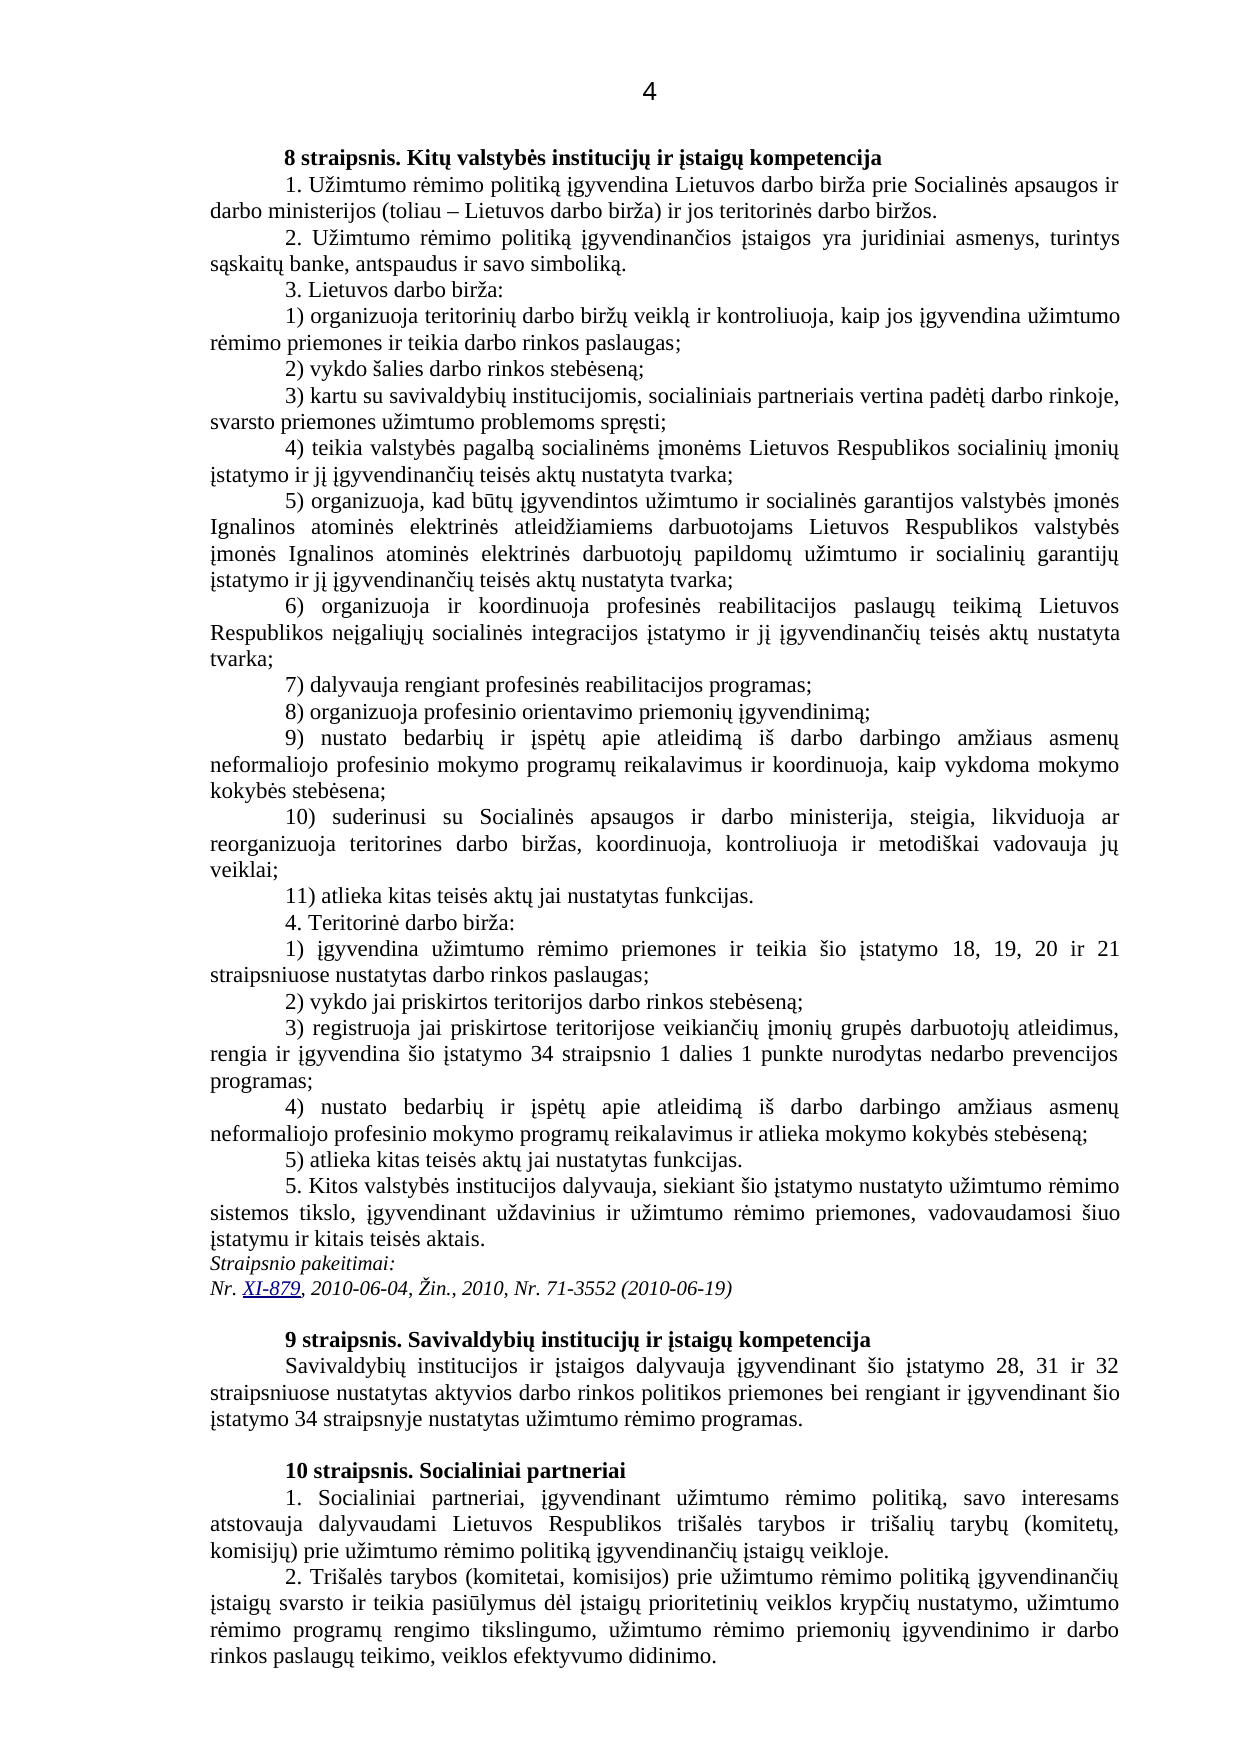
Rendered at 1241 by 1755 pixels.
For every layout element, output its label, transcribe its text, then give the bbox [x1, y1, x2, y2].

text 3) kartu su savivaldybių institucijomis, socialiniais partneriais vertina padėtį darbo rinkoje, svarsto priemones užimtumo problemoms spręsti; [210, 382, 1120, 434]
text 2) vykdo jai priskirtos teritorijos darbo rinkos stebėseną; [210, 988, 1120, 1014]
text 1. Socialiniai partneriai, įgyvendinant užimtumo rėmimo politiką, savo interesams atstovauja dalyvaudami Lietuvos Respublikos trišalės tarybos ir trišalių tarybų (komitetų, komisijų) prie užimtumo rėmimo politiką įgyvendinančių įstaigų veikloje. [210, 1484, 1120, 1563]
text 8) organizuoja profesinio orientavimo priemonių įgyvendinimą; [210, 698, 1120, 724]
text Savivaldybių institucijos ir įstaigos dalyvauja įgyvendinant šio įstatymo 28, 31 ir 32 straipsniuose nustatytas aktyvios darbo rinkos politikos priemones bei rengiant ir įgyvendinant šio įstatymo 34 straipsnyje nustatytas užimtumo rėmimo programas. [210, 1352, 1120, 1431]
text 1. Užimtumo rėmimo politiką įgyvendina Lietuvos darbo birža prie Socialinės apsaugos ir darbo ministerijos (toliau – Lietuvos darbo birža) ir jos teritorinės darbo biržos. [210, 171, 1120, 223]
text 3) registruoja jai priskirtose teritorijose veikiančių įmonių grupės darbuotojų atleidimus, rengia ir įgyvendina šio įstatymo 34 straipsnio 1 dalies 1 punkte nurodytas nedarbo prevencijos programas; [210, 1014, 1120, 1093]
text 1) organizuoja teritorinių darbo biržų veiklą ir kontroliuoja, kaip jos įgyvendina užimtumo rėmimo priemones ir teikia darbo rinkos paslaugas; [210, 303, 1120, 355]
text 6) organizuoja ir koordinuoja profesinės reabilitacijos paslaugų teikimą Lietuvos Respublikos neįgaliųjų socialinės integracijos įstatymo ir jį įgyvendinančių teisės aktų nustatyta tvarka; [210, 592, 1120, 672]
text 2) vykdo šalies darbo rinkos stebėseną; [210, 355, 1120, 382]
text 5) organizuoja, kad būtų įgyvendintos užimtumo ir socialinės garantijos valstybės įmonės Ignalinos atominės elektrinės atleidžiamiems darbuotojams Lietuvos Respublikos valstybės įmonės Ignalinos atominės elektrinės darbuotojų papildomų užimtumo ir socialinių garantijų įstatymo ir jį įgyvendinančių teisės aktų nustatyta tvarka; [210, 487, 1120, 592]
text 9) nustato bedarbių ir įspėtų apie atleidimą iš darbo darbingo amžiaus asmenų neformaliojo profesinio mokymo programų reikalavimus ir koordinuoja, kaip vykdoma mokymo kokybės stebėsena; [210, 724, 1120, 803]
text 8 straipsnis. Kitų valstybės institucijų ir įstaigų kompetencija [284, 144, 1120, 171]
text 1) įgyvendina užimtumo rėmimo priemones ir teikia šio įstatymo 18, 19, 20 ir 21 straipsniuose nustatytas darbo rinkos paslaugas; [210, 935, 1120, 988]
text 4. Teritorinė darbo birža: [210, 909, 1120, 935]
text 4) nustato bedarbių ir įspėtų apie atleidimą iš darbo darbingo amžiaus asmenų neformaliojo profesinio mokymo programų reikalavimus ir atlieka mokymo kokybės stebėseną; [210, 1093, 1120, 1146]
text 5. Kitos valstybės institucijos dalyvauja, siekiant šio įstatymo nustatyto užimtumo rėmimo sistemos tikslo, įgyvendinant uždavinius ir užimtumo rėmimo priemones, vadovaudamosi šiuo įstatymu ir kitais teisės aktais. [210, 1172, 1120, 1251]
text 2. Užimtumo rėmimo politiką įgyvendinančios įstaigos yra juridiniai asmenys, turintys sąskaitų banke, antspaudus ir savo simboliką. [210, 223, 1120, 276]
text 10 straipsnis. Socialiniai partneriai [210, 1458, 1120, 1484]
text 2. Trišalės tarybos (komitetai, komisijos) prie užimtumo rėmimo politiką įgyvendinančių įstaigų svarsto ir teikia pasiūlymus dėl įstaigų prioritetinių veiklos krypčių nustatymo, užimtumo rėmimo programų rengimo tikslingumo, užimtumo rėmimo priemonių įgyvendinimo ir darbo rinkos paslaugų teikimo, veiklos efektyvumo didinimo. [210, 1563, 1120, 1668]
text 5) atlieka kitas teisės aktų jai nustatytas funkcijas. [210, 1146, 1120, 1172]
text Straipsnio pakeitimai: [210, 1251, 1120, 1275]
text Nr. XI-879, 2010-06-04, Žin., 2010, Nr. 71-3552 (2010-06-19) [210, 1275, 1120, 1299]
text 11) atlieka kitas teisės aktų jai nustatytas funkcijas. [210, 882, 1120, 909]
text 7) dalyvauja rengiant profesinės reabilitacijos programas; [210, 672, 1120, 698]
text 3. Lietuvos darbo birža: [210, 276, 1120, 303]
text 9 straipsnis. Savivaldybių institucijų ir įstaigų kompetencija [210, 1326, 1120, 1352]
text 4) teikia valstybės pagalbą socialinėms įmonėms Lietuvos Respublikos socialinių įmonių įstatymo ir jį įgyvendinančių teisės aktų nustatyta tvarka; [210, 434, 1120, 487]
text 10) suderinusi su Socialinės apsaugos ir darbo ministerija, steigia, likviduoja ar reorganizuoja teritorines darbo biržas, koordinuoja, kontroliuoja ir metodiškai vadovauja jų veiklai; [210, 803, 1120, 882]
